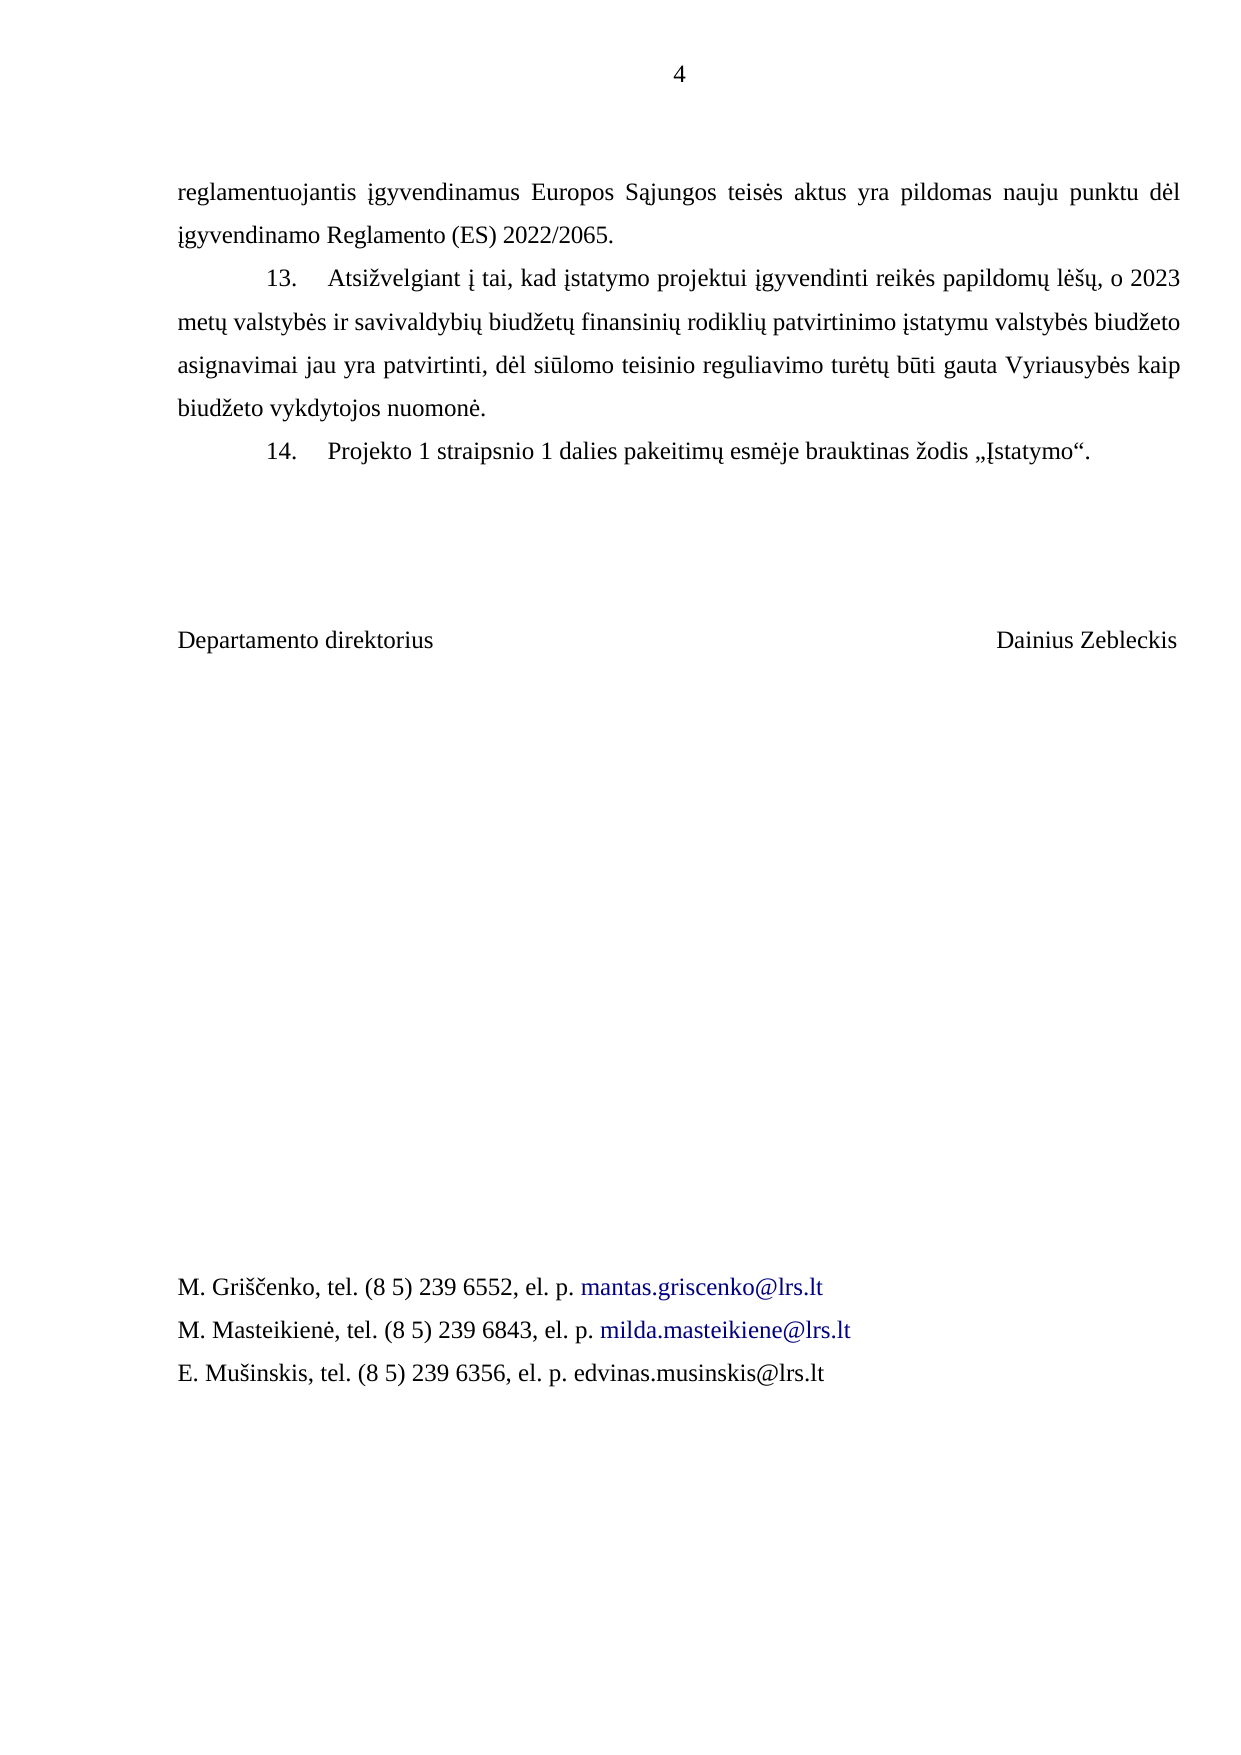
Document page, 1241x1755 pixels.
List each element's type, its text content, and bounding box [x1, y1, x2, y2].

text M. Griščenko, tel. (8 5) 239 6552, el. p. mantas.griscenko@lrs.lt [177, 1272, 1181, 1301]
text Departamento direktorius Dainius Zebleckis [177, 625, 1181, 654]
list reglamentuojantis įgyvendinamus Europos Sąjungos teisės aktus yra pildomas nauju punktu dėl įgyvendinamo Reglamento (ES) 2022/2065. [177, 177, 1181, 249]
text E. Mušinskis, tel. (8 5) 239 6356, el. p. edvinas.musinskis@lrs.lt [177, 1358, 1181, 1387]
text M. Masteikienė, tel. (8 5) 239 6843, el. p. milda.masteikiene@lrs.lt [177, 1315, 1181, 1344]
list Projekto 1 straipsnio 1 dalies pakeitimų esmėje brauktinas žodis „Įstatymo“. [177, 436, 1181, 465]
list Atsižvelgiant į tai, kad įstatymo projektui įgyvendinti reikės papildomų lėšų, o 2023 metų valstybės ir savivaldybių biudžetų finansinių rodiklių patvirtinimo įstatymu valstybės biudžeto asignavimai jau yra patvirtinti, dėl siūlomo teisinio reguliavimo turėtų būti gauta Vyriausybės kaip biudžeto vykdytojos nuomonė. [177, 263, 1181, 422]
